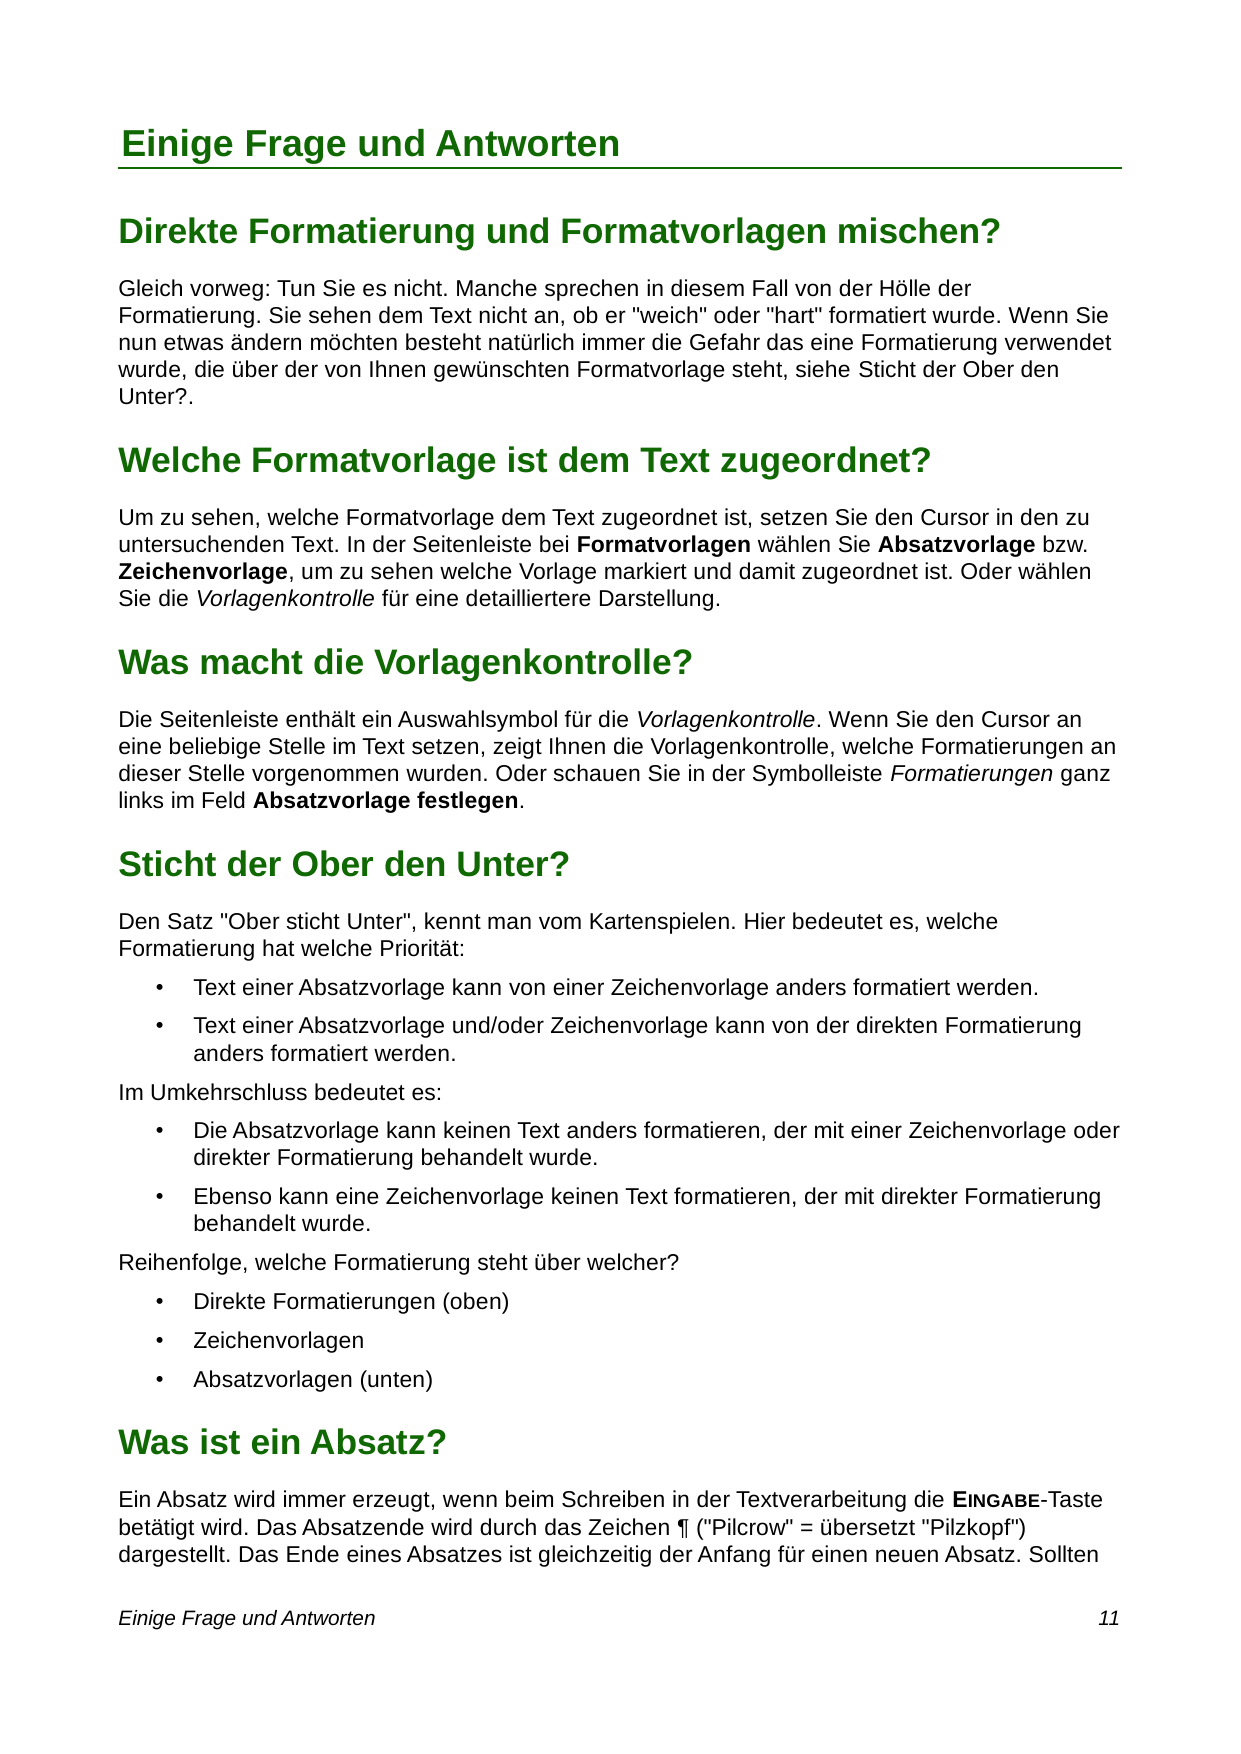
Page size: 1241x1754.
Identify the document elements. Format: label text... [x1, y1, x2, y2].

list Direkte Formatierungen (oben) [156, 1287, 1122, 1314]
text Den Satz "Ober sticht Unter", kennt man vom Kartenspielen. Hier bedeutet es, welche Formatierung hat welche Priorität: [118, 907, 1122, 961]
text Reihenfolge, welche Formatierung steht über welcher? [118, 1248, 1122, 1276]
subtitle Sticht der Ober den Unter? [118, 843, 1122, 883]
subtitle Direkte Formatierung und Formatvorlagen mischen? [118, 210, 1122, 251]
subtitle Welche Formatvorlage ist dem Text zugeordnet? [118, 439, 1122, 480]
text Um zu sehen, welche Formatvorlage dem Text zugeordnet ist, setzen Sie den Cursor in den zu untersuchenden Text. In der Seitenleiste bei Formatvorlagen wählen Sie Absatzvorlage bzw. Zeichenvorlage, um zu sehen welche Vorlage markiert und damit zugeordnet ist. Oder wählen Sie die Vorlagenkontrolle für eine detailliertere Darstellung. [118, 503, 1122, 612]
list Zeichenvorlagen [156, 1326, 1122, 1353]
text Die Seitenleiste enthält ein Auswahlsymbol für die Vorlagenkontrolle. Wenn Sie den Cursor an eine beliebige Stelle im Text setzen, zeigt Ihnen die Vorlagenkontrolle, welche Formatierungen an dieser Stelle vorgenommen wurden. Oder schauen Sie in der Symbolleiste Formatierungen ganz links im Feld Absatzvorlage festlegen. [118, 705, 1122, 813]
list Text einer Absatzvorlage kann von einer Zeichenvorlage anders formatiert werden. [156, 973, 1122, 1000]
list Absatzvorlagen (unten) [156, 1365, 1122, 1392]
text Im Umkehrschluss bedeutet es: [118, 1078, 1122, 1105]
list Ebenso kann eine Zeichenvorlage keinen Text formatieren, der mit direkter Formatierung behandelt wurde. [156, 1183, 1122, 1237]
list Text einer Absatzvorlage und/oder Zeichenvorlage kann von der direkten Formatierung anders formatiert werden. [156, 1012, 1122, 1066]
subtitle Einige Frage und Antworten [118, 118, 1122, 167]
text Ein Absatz wird immer erzeugt, wenn beim Schreiben in der Textverarbeitung die Eingabe-Taste betätigt wird. Das Absatzende wird durch das Zeichen ¶ ("Pilcrow" = übersetzt "Pilzkopf") dargestellt. Das Ende eines Absatzes ist gleichzeitig der Anfang für einen neuen Absatz. Sollten [118, 1486, 1122, 1567]
text Gleich vorweg: Tun Sie es nicht. Manche sprechen in diesem Fall von der Hölle der Formatierung. Sie sehen dem Text nicht an, ob er "weich" oder "hart" formatiert wurde. Wenn Sie nun etwas ändern möchten besteht natürlich immer die Gefahr das eine Formatierung verwendet wurde, die über der von Ihnen gewünschten Formatvorlage steht, siehe Sticht der Ober den Unter?. [118, 274, 1122, 410]
list Die Absatzvorlage kann keinen Text anders formatieren, der mit einer Zeichenvorlage oder direkter Formatierung behandelt wurde. [156, 1117, 1122, 1171]
subtitle Was macht die Vorlagenkontrolle? [118, 641, 1122, 682]
subtitle Was ist ein Absatz? [118, 1422, 1122, 1462]
